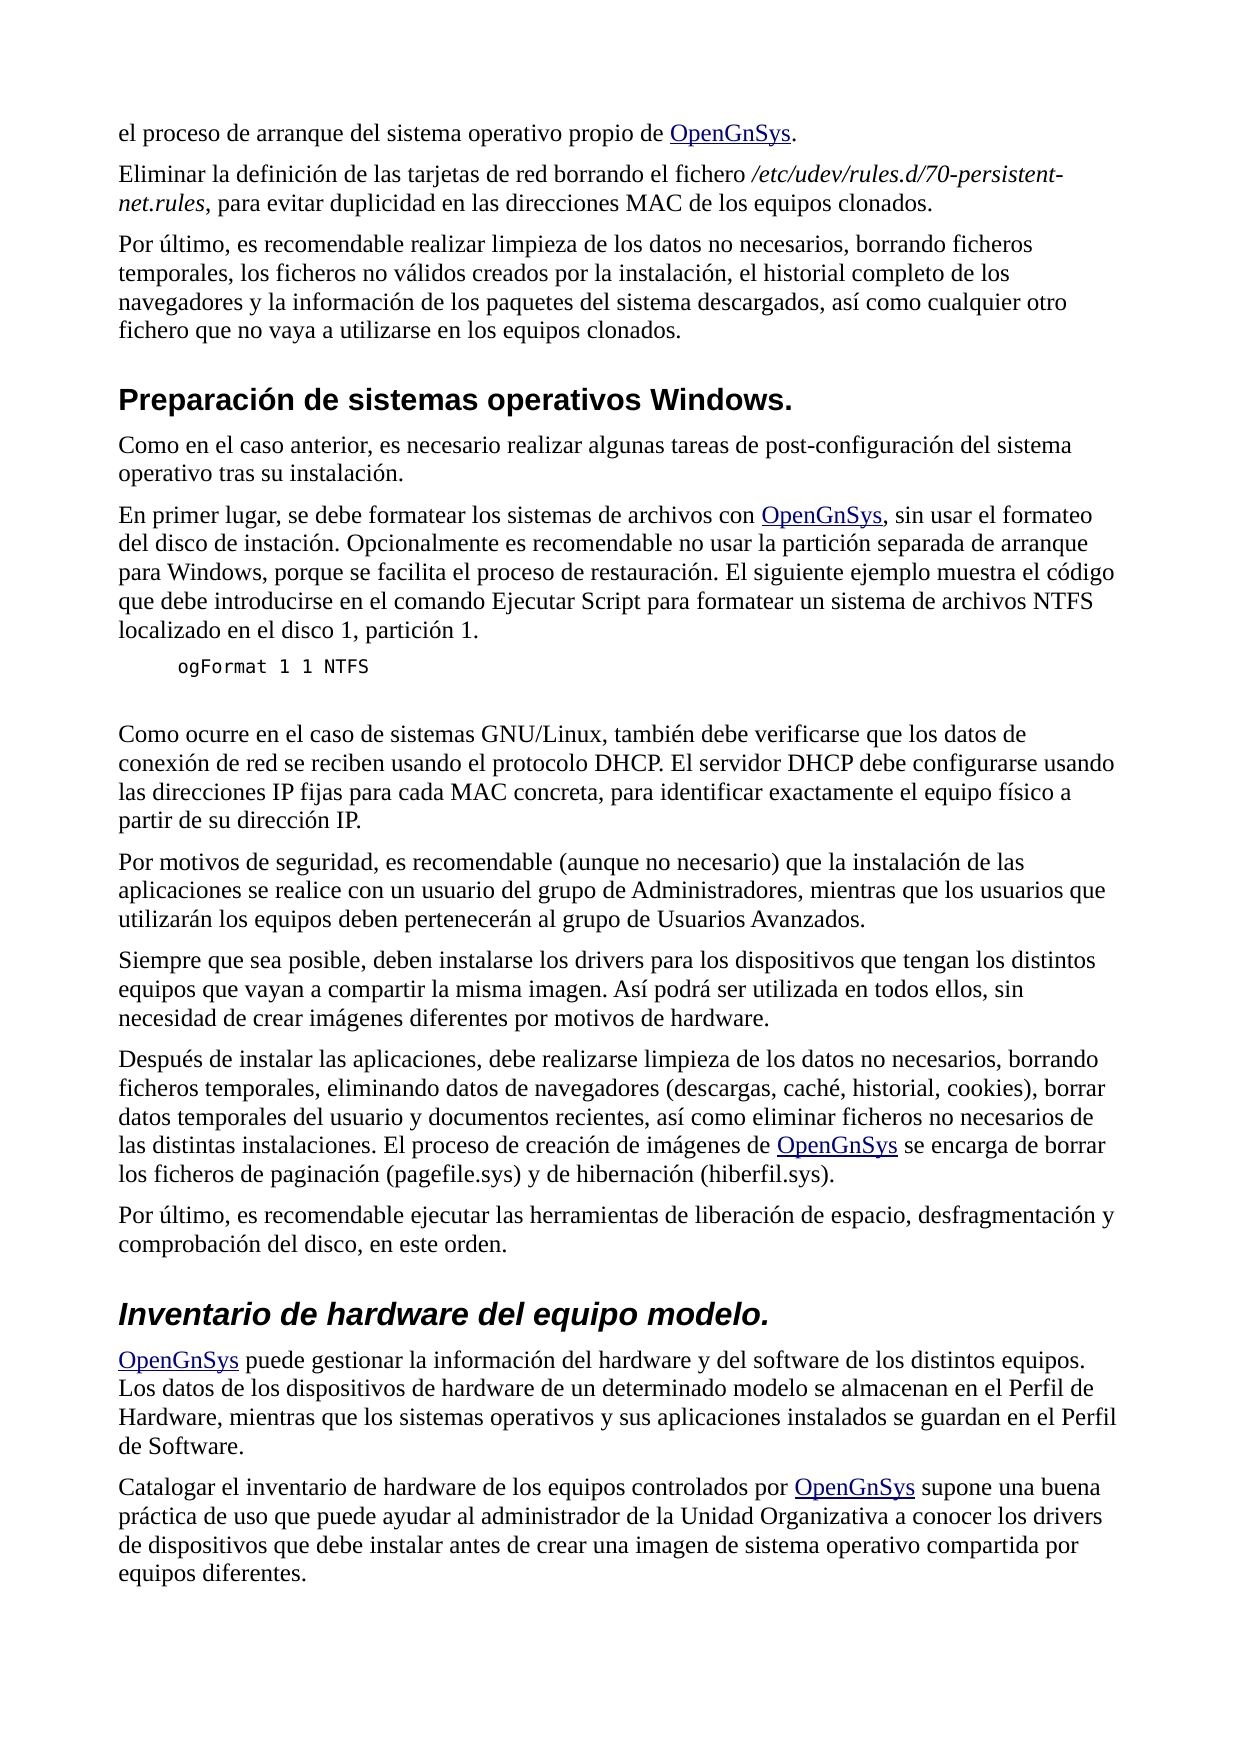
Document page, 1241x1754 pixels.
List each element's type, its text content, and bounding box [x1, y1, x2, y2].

subtitle Inventario de hardware del equipo modelo. [118, 1295, 1122, 1332]
text Por último, es recomendable realizar limpieza de los datos no necesarios, borrando ficheros temporales, los ficheros no válidos creados por la instalación, el historial completo de los navegadores y la información de los paquetes del sistema descargados, así como cualquier otro fichero que no vaya a utilizarse en los equipos clonados. [118, 229, 1122, 344]
text OpenGnSys puede gestionar la información del hardware y del software de los distintos equipos. Los datos de los dispositivos de hardware de un determinado modelo se almacenan en el Perfil de Hardware, mientras que los sistemas operativos y sus aplicaciones instalados se guardan en el Perfil de Software. [118, 1345, 1122, 1460]
text Como en el caso anterior, es necesario realizar algunas tareas de post-configuración del sistema operativo tras su instalación. [118, 430, 1122, 487]
text el proceso de arranque del sistema operativo propio de OpenGnSys. [118, 118, 1122, 147]
text En primer lugar, se debe formatear los sistemas de archivos con OpenGnSys, sin usar el formateo del disco de instación. Opcionalmente es recomendable no usar la partición separada de arranque para Windows, porque se facilita el proceso de restauración. El siguiente ejemplo muestra el código que debe introducirse en el comando Ejecutar Script para formatear un sistema de archivos NTFS localizado en el disco 1, partición 1. [118, 500, 1122, 643]
text Después de instalar las aplicaciones, debe realizarse limpieza de los datos no necesarios, borrando ficheros temporales, eliminando datos de navegadores (descargas, caché, historial, cookies), borrar datos temporales del usuario y documentos recientes, así como eliminar ficheros no necesarios de las distintas instalaciones. El proceso de creación de imágenes de OpenGnSys se encarga de borrar los ficheros de paginación (pagefile.sys) y de hibernación (hiberfil.sys). [118, 1044, 1122, 1188]
text Catalogar el inventario de hardware de los equipos controlados por OpenGnSys supone una buena práctica de uso que puede ayudar al administrador de la Unidad Organizativa a conocer los drivers de dispositivos que debe instalar antes de crear una imagen de sistema operativo compartida por equipos diferentes. [118, 1472, 1122, 1587]
subtitle Preparación de sistemas operativos Windows. [118, 382, 1122, 417]
text Eliminar la definición de las tarjetas de red borrando el fichero /etc/udev/rules.d/70-persistent-net.rules, para evitar duplicidad en las direcciones MAC de los equipos clonados. [118, 159, 1122, 217]
text ogFormat 1 1 NTFS [177, 656, 1063, 678]
text Como ocurre en el caso de sistemas GNU/Linux, también debe verificarse que los datos de conexión de red se reciben usando el protocolo DHCP. El servidor DHCP debe configurarse usando las direcciones IP fijas para cada MAC concreta, para identificar exactamente el equipo físico a partir de su dirección IP. [118, 719, 1122, 834]
text Siempre que sea posible, deben instalarse los drivers para los dispositivos que tengan los distintos equipos que vayan a compartir la misma imagen. Así podrá ser utilizada en todos ellos, sin necesidad de crear imágenes diferentes por motivos de hardware. [118, 945, 1122, 1032]
text Por motivos de seguridad, es recomendable (aunque no necesario) que la instalación de las aplicaciones se realice con un usuario del grupo de Administradores, mientras que los usuarios que utilizarán los equipos deben pertenecerán al grupo de Usuarios Avanzados. [118, 847, 1122, 933]
text Por último, es recomendable ejecutar las herramientas de liberación de espacio, desfragmentación y comprobación del disco, en este orden. [118, 1200, 1122, 1258]
